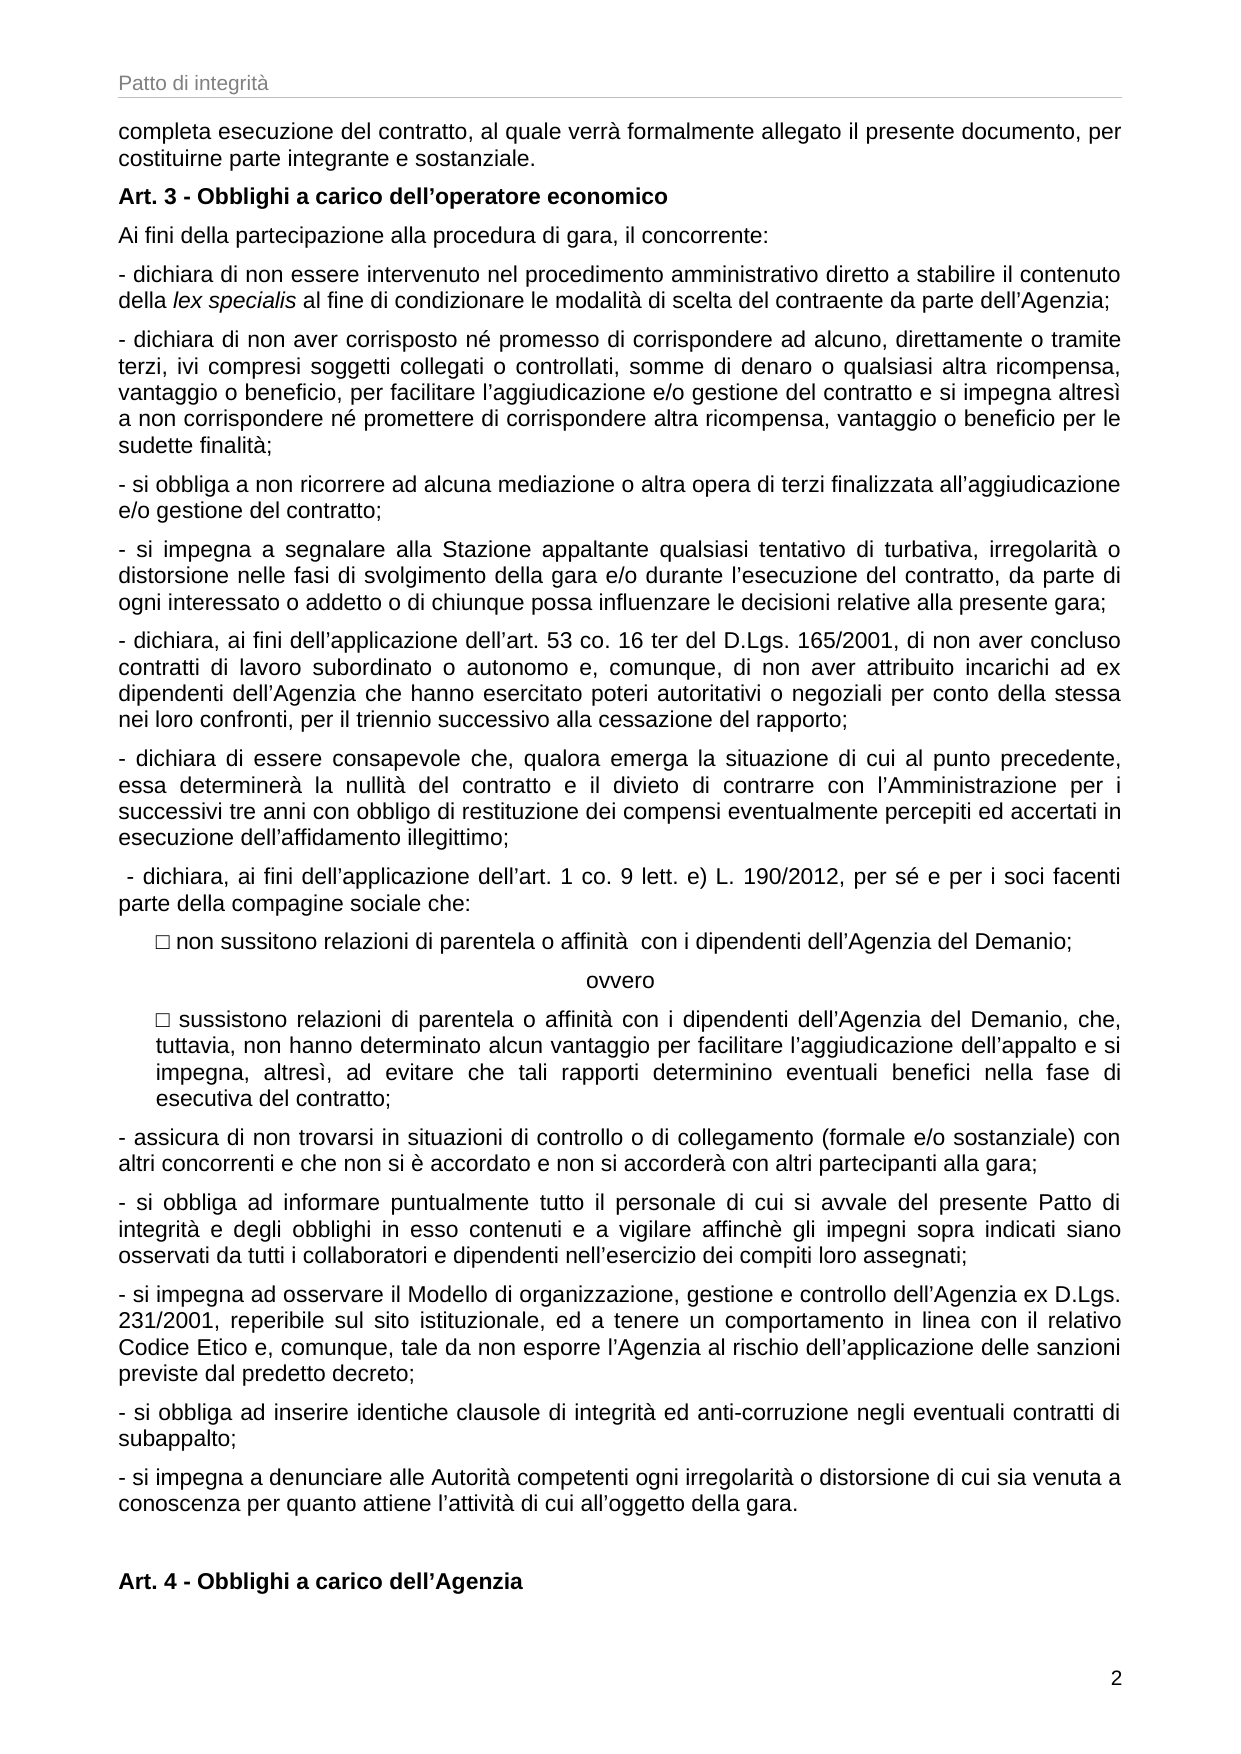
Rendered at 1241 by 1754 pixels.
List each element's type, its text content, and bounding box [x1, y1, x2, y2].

text Art. 4 - Obblighi a carico dell’Agenzia [118, 1568, 1122, 1594]
text - si impegna ad osservare il Modello di organizzazione, gestione e controllo dell’Agenzia ex D.Lgs. 231/2001, reperibile sul sito istituzionale, ed a tenere un comportamento in linea con il relativo Codice Etico e, comunque, tale da non esporre l’Agenzia al rischio dell’applicazione delle sanzioni previste dal predetto decreto; [118, 1281, 1122, 1386]
text Ai fini della partecipazione alla procedura di gara, il concorrente: [118, 222, 1122, 248]
text - si impegna a segnalare alla Stazione appaltante qualsiasi tentativo di turbativa, irregolarità o distorsione nelle fasi di svolgimento della gara e/o durante l’esecuzione del contratto, da parte di ogni interessato o addetto o di chiunque possa influenzare le decisioni relative alla presente gara; [118, 536, 1122, 615]
text - si obbliga ad informare puntualmente tutto il personale di cui si avvale del presente Patto di integrità e degli obblighi in esso contenuti e a vigilare affinchè gli impegni sopra indicati siano osservati da tutti i collaboratori e dipendenti nell’esercizio dei compiti loro assegnati; [118, 1189, 1122, 1268]
text - dichiara di non essere intervenuto nel procedimento amministrativo diretto a stabilire il contenuto della lex specialis al fine di condizionare le modalità di scelta del contraente da parte dell’Agenzia; [118, 261, 1122, 314]
text - si obbliga ad inserire identiche clausole di integrità ed anti-corruzione negli eventuali contratti di subappalto; [118, 1399, 1122, 1451]
text - dichiara di non aver corrisposto né promesso di corrispondere ad alcuno, direttamente o tramite terzi, ivi compresi soggetti collegati o controllati, somme di denaro o qualsiasi altra ricompensa, vantaggio o beneficio, per facilitare l’aggiudicazione e/o gestione del contratto e si impegna altresì a non corrispondere né promettere di corrispondere altra ricompensa, vantaggio o beneficio per le sudette finalità; [118, 326, 1122, 458]
text completa esecuzione del contratto, al quale verrà formalmente allegato il presente documento, per costituirne parte integrante e sostanziale. [118, 118, 1122, 171]
text Art. 3 - Obblighi a carico dell’operatore economico [118, 183, 1122, 210]
text □ sussistono relazioni di parentela o affinità con i dipendenti dell’Agenzia del Demanio, che, tuttavia, non hanno determinato alcun vantaggio per facilitare l’aggiudicazione dell’appalto e si impegna, altresì, ad evitare che tali rapporti determinino eventuali benefici nella fase di esecutiva del contratto; [156, 1006, 1122, 1111]
text - dichiara di essere consapevole che, qualora emerga la situazione di cui al punto precedente, essa determinerà la nullità del contratto e il divieto di contrarre con l’Amministrazione per i successivi tre anni con obbligo di restituzione dei compensi eventualmente percepiti ed accertati in esecuzione dell’affidamento illegittimo; [118, 745, 1122, 851]
text □ non sussitono relazioni di parentela o affinità con i dipendenti dell’Agenzia del Demanio; [156, 928, 1122, 955]
text ovvero [118, 967, 1122, 993]
text - assicura di non trovarsi in situazioni di controllo o di collegamento (formale e/o sostanziale) con altri concorrenti e che non si è accordato e non si accorderà con altri partecipanti alla gara; [118, 1124, 1122, 1177]
text - si impegna a denunciare alle Autorità competenti ogni irregolarità o distorsione di cui sia venuta a conoscenza per quanto attiene l’attività di cui all’oggetto della gara. [118, 1464, 1122, 1517]
text - si obbliga a non ricorrere ad alcuna mediazione o altra opera di terzi finalizzata all’aggiudicazione e/o gestione del contratto; [118, 471, 1122, 523]
text - dichiara, ai fini dell’applicazione dell’art. 53 co. 16 ter del D.Lgs. 165/2001, di non aver concluso contratti di lavoro subordinato o autonomo e, comunque, di non aver attribuito incarichi ad ex dipendenti dell’Agenzia che hanno esercitato poteri autoritativi o negoziali per conto della stessa nei loro confronti, per il triennio successivo alla cessazione del rapporto; [118, 627, 1122, 733]
text - dichiara, ai fini dell’applicazione dell’art. 1 co. 9 lett. e) L. 190/2012, per sé e per i soci facenti parte della compagine sociale che: [118, 863, 1122, 916]
